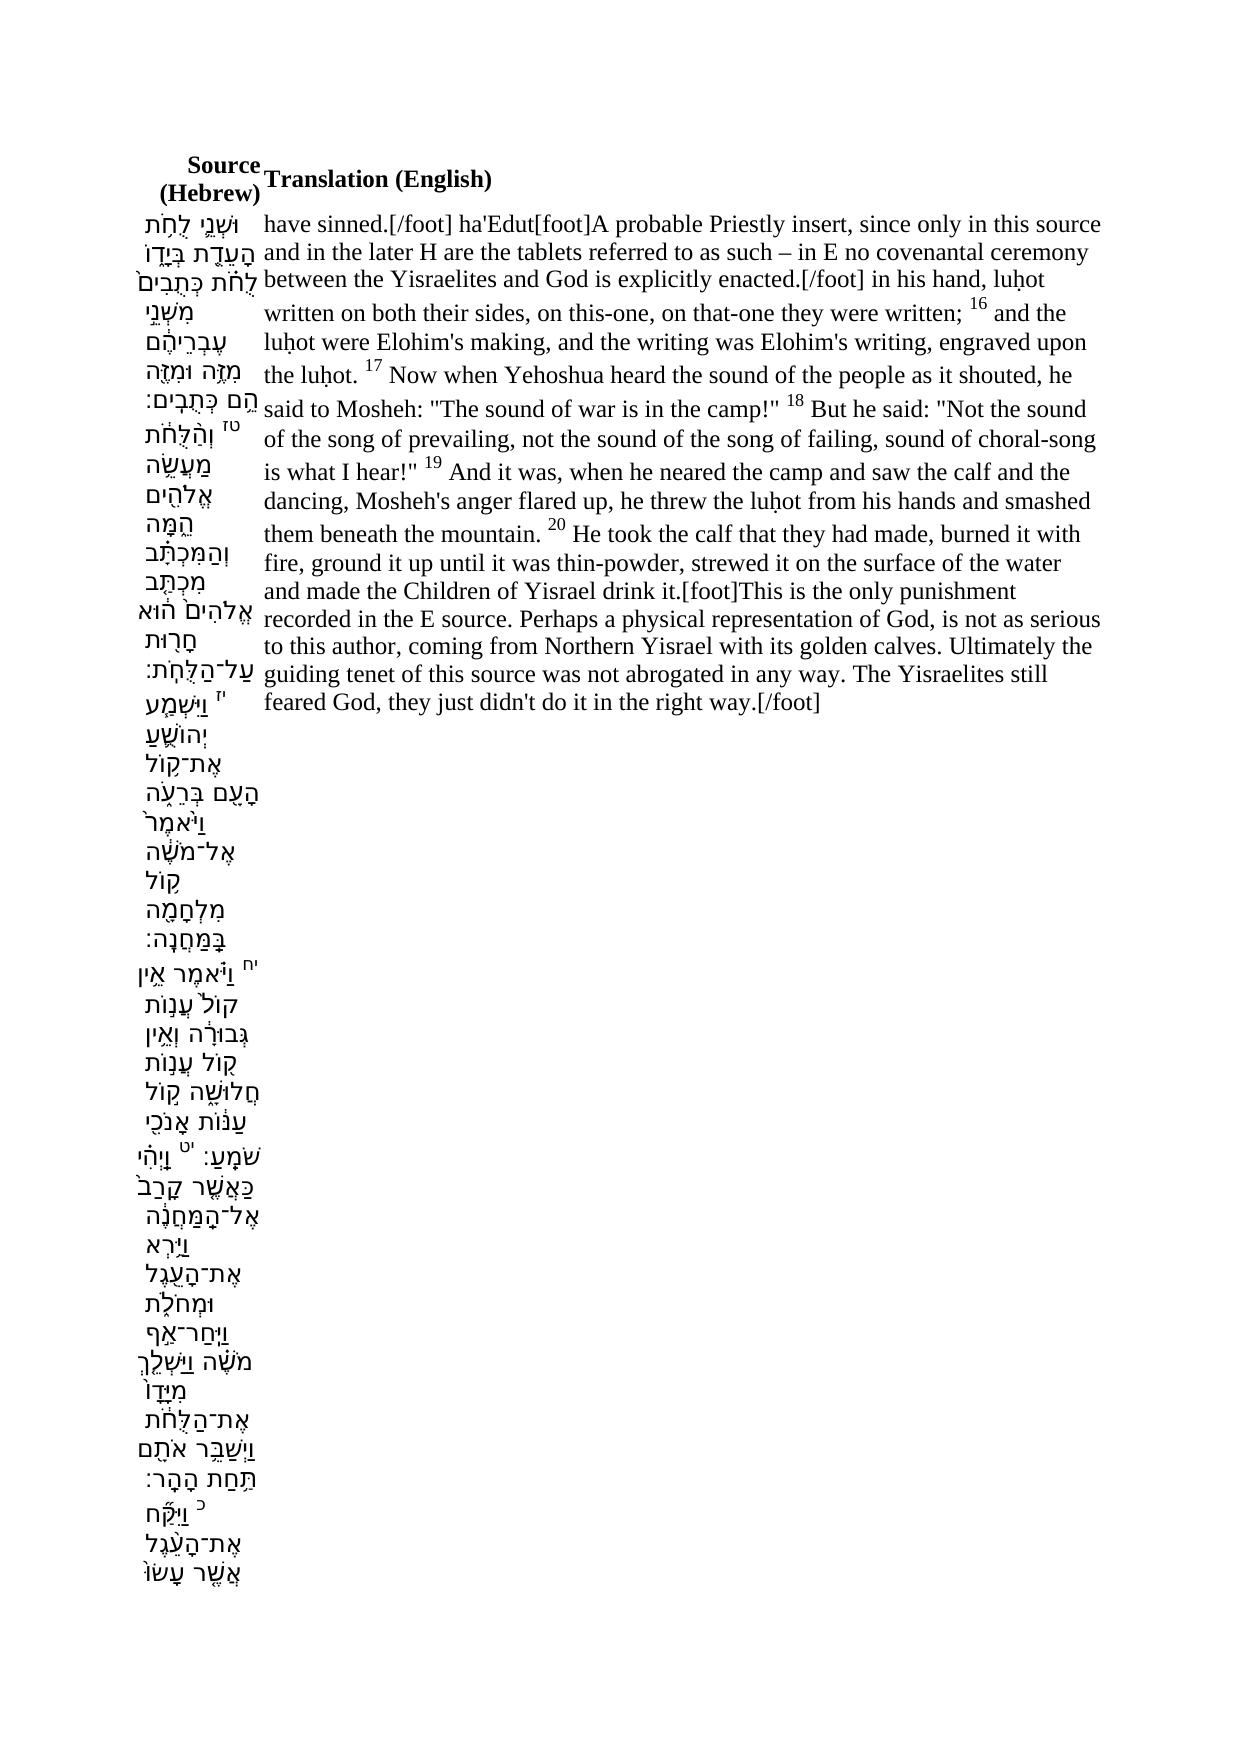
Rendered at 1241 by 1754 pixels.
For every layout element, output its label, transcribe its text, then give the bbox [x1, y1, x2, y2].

table_cell טו וַיִּ֜פֶן וַיֵּ֤רֶד מֹשֶׁה֙ מִן־הָהָ֔ר וּשְׁנֵ֛י לֻחֹ֥ת הָעֵדֻ֖ת בְּיָד֑וֹ לֻחֹ֗ת כְּתֻבִים֙ מִשְּׁנֵ֣י עֶבְרֵיהֶ֔ם מִזֶּ֥ה וּמִזֶּ֖ה הֵ֥ם כְּתֻבִֽים׃ טז וְהַ֨לֻּחֹ֔ת מַעֲשֵׂ֥ה אֱלֹהִ֖ים הֵ֑מָּה וְהַמִּכְתָּ֗ב מִכְתַּ֤ב אֱלֹהִים֙ ה֔וּא חָר֖וּת עַל־הַלֻּחֹֽת׃ יז וַיִּשְׁמַ֧ע יְהוֹשֻׁ֛עַ אֶת־ק֥וֹל הָעָ֖ם בְּרֵעֹ֑ה וַיֹּ֙אמֶר֙ אֶל־מֹשֶׁ֔ה ק֥וֹל מִלְחָמָ֖ה בַּֽמַּחֲנֶֽה׃ יח וַיֹּ֗אמֶר אֵ֥ין קוֹל֙ עֲנ֣וֹת גְּבוּרָ֔ה וְאֵ֥ין ק֖וֹל עֲנ֣וֹת חֲלוּשָׁ֑ה ק֣וֹל עַנּ֔וֹת אָנֹכִ֖י שֹׁמֵֽעַ׃ יט וַֽיְהִ֗י כַּאֲשֶׁ֤ר קָרַב֙ אֶל־הַֽמַּחֲנֶ֔ה וַיַּ֥רְא אֶת־הָעֵ֖גֶל וּמְחֹלֹ֑ת וַיִּֽחַר־אַ֣ף מֹשֶׁ֗ה וַיַּשְׁלֵ֤ךְ מִיָּדָו֙ אֶת־הַלֻּחֹ֔ת וַיְשַׁבֵּ֥ר אֹתָ֖ם תַּ֥חַת הָהָֽר׃ כ וַיִּקַּ֞ח אֶת־הָעֵ֨גֶל אֲשֶׁ֤ר עָשׂוּ֙ וַיִּשְׂרֹ֣ף בָּאֵ֔שׁ וַיִּטְחַ֖ן עַ֣ד אֲשֶׁר־דָּ֑ק וַיִּ֙זֶר֙ עַל־פְּנֵ֣י הַמַּ֔יִם וַיַּ֖שְׁקְ אֶת־בְּנֵ֥י יִשְׂרָאֵֽל׃ [135, 209, 262, 1589]
table_header Source (Hebrew) [135, 150, 262, 208]
table_cell have sinned.[/foot] ha'Edut[foot]A probable Priestly insert, since only in this source and in the later H are the tablets referred to as such – in E no covenantal ceremony between the Yisraelites and God is explicitly enacted.[/foot] in his hand, luḥot written on both their sides, on this-one, on that-one they were written; 16 and the luḥot were Elohim's making, and the writing was Elohim's writing, engraved upon the luḥot. 17 Now when Yehoshua heard the sound of the people as it shouted, he said to Mosheh: "The sound of war is in the camp!" 18 But he said: "Not the sound of the song of prevailing, not the sound of the song of failing, sound of choral-song is what I hear!" 19 And it was, when he neared the camp and saw the calf and the dancing, Mosheh's anger flared up, he threw the luḥot from his hands and smashed them beneath the mountain. 20 He took the calf that they had made, burned it with fire, ground it up until it was thin-powder, strewed it on the surface of the water and made the Children of Yisrael drink it.[foot]This is the only punishment recorded in the E source. Perhaps a physical representation of God, is not as serious to this author, coming from Northern Yisrael with its golden calves. Ultimately the guiding tenet of this source was not abrogated in any way. The Yisraelites still feared God, they just didn't do it in the right way.[/foot] [262, 209, 1105, 1589]
table_header Translation (English) [262, 150, 1105, 208]
